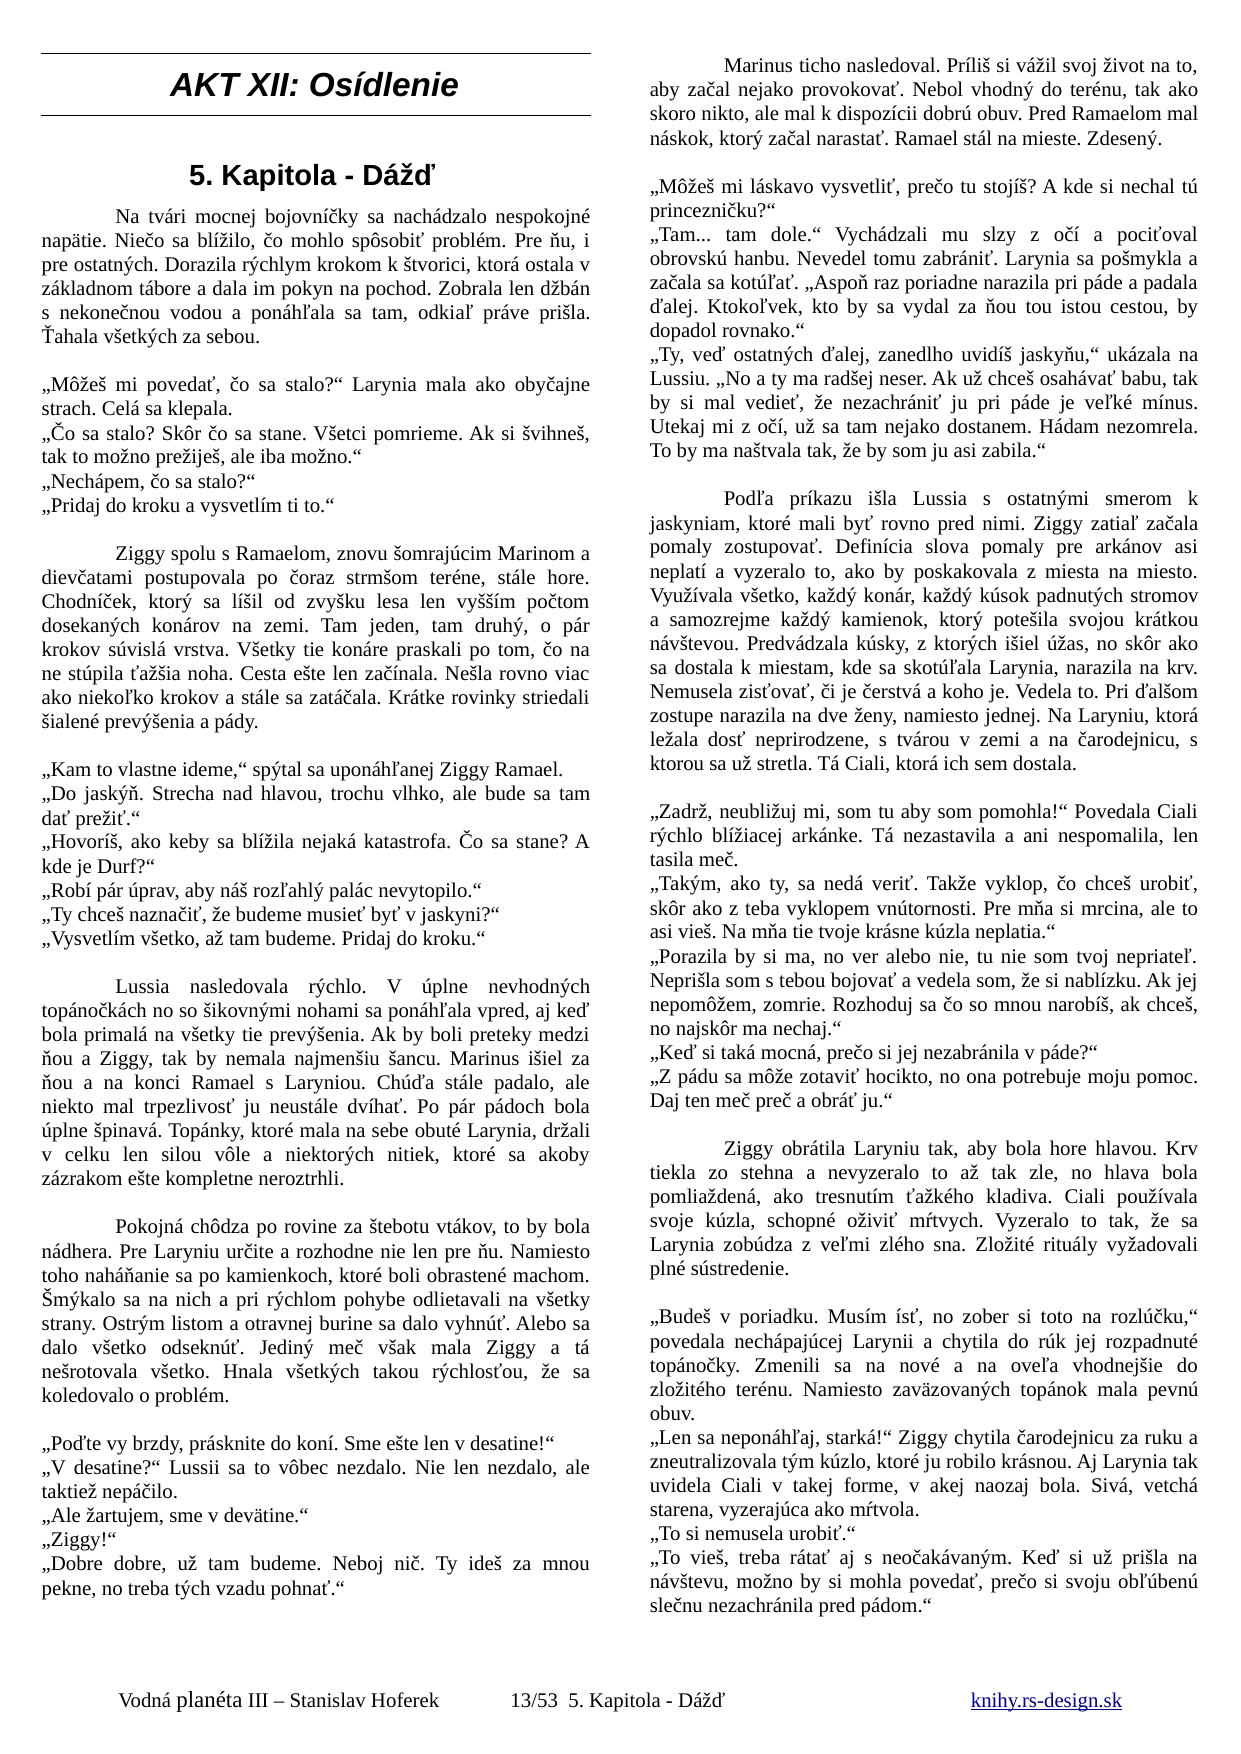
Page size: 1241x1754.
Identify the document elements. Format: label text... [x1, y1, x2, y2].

text „Hovoríš, ako keby sa blížila nejaká katastrofa. Čo sa stane? A kde je Durf?“ [41, 829, 591, 878]
text „Čo sa stalo? Skôr čo sa stane. Všetci pomrieme. Ak si švihneš, tak to možno prežiješ, ale iba možno.“ [41, 420, 591, 468]
text Marinus ticho nasledoval. Príliš si vážil svoj život na to, aby začal nejako provokovať. Nebol vhodný do terénu, tak ako skoro nikto, ale mal k dispozícii dobrú obuv. Pred Ramaelom mal náskok, ktorý začal narastať. Ramael stál na mieste. Zdesený. [649, 53, 1199, 149]
text „Ty, veď ostatných ďalej, zanedlho uvidíš jaskyňu,“ ukázala na Lussiu. „No a ty ma radšej neser. Ak už chceš osahávať babu, tak by si mal vedieť, že nezachrániť ju pri páde je veľké mínus. Utekaj mi z očí, už sa tam nejako dostanem. Hádam nezomrela. To by ma naštvala tak, že by som ju asi zabila.“ [649, 342, 1199, 462]
text „Ale žartujem, sme v devätine.“ [41, 1503, 591, 1527]
text „Budeš v poriadku. Musím ísť, no zober si toto na rozlúčku,“ povedala nechápajúcej Larynii a chytila do rúk jej rozpadnuté topánočky. Zmenili sa na nové a na oveľa vhodnejšie do zložitého terénu. Namiesto zaväzovaných topánok mala pevnú obuv. [649, 1304, 1199, 1425]
text Lussia nasledovala rýchlo. V úplne nevhodných topánočkách no so šikovnými nohami sa ponáhľala vpred, aj keď bola primalá na všetky tie prevýšenia. Ak by boli preteky medzi ňou a Ziggy, tak by nemala najmenšiu šancu. Marinus išiel za ňou a na konci Ramael s Laryniou. Chúďa stále padalo, ale niekto mal trpezlivosť ju neustále dvíhať. Po pár pádoch bola úplne špinavá. Topánky, ktoré mala na sebe obuté Larynia, držali v celku len silou vôle a niektorých nitiek, ktoré sa akoby zázrakom ešte kompletne neroztrhli. [41, 974, 591, 1190]
text „Robí pár úprav, aby náš rozľahlý palác nevytopilo.“ [41, 878, 591, 902]
text „Ziggy!“ [41, 1527, 591, 1551]
text „Poďte vy brzdy, prásknite do koní. Sme ešte len v desatine!“ [41, 1431, 591, 1455]
text „Dobre dobre, už tam budeme. Neboj nič. Ty ideš za mnou pekne, no treba tých vzadu pohnať.“ [41, 1551, 591, 1599]
text „Vysvetlím všetko, až tam budeme. Pridaj do kroku.“ [41, 926, 591, 950]
text „Tam... tam dole.“ Vychádzali mu slzy z očí a pociťoval obrovskú hanbu. Nevedel tomu zabrániť. Larynia sa pošmykla a začala sa kotúľať. „Aspoň raz poriadne narazila pri páde a padala ďalej. Ktokoľvek, kto by sa vydal za ňou tou istou cestou, by dopadol rovnako.“ [649, 222, 1199, 342]
text „Do jaskýň. Strecha nad hlavou, trochu vlhko, ale bude sa tam dať prežiť.“ [41, 781, 591, 829]
text „Takým, ako ty, sa nedá veriť. Takže vyklop, čo chceš urobiť, skôr ako z teba vyklopem vnútornosti. Pre mňa si mrcina, ale to asi vieš. Na mňa tie tvoje krásne kúzla neplatia.“ [649, 871, 1199, 943]
text „Môžeš mi povedať, čo sa stalo?“ Larynia mala ako obyčajne strach. Celá sa klepala. [41, 372, 591, 420]
text Podľa príkazu išla Lussia s ostatnými smerom k jaskyniam, ktoré mali byť rovno pred nimi. Ziggy zatiaľ začala pomaly zostupovať. Definícia slova pomaly pre arkánov asi neplatí a vyzeralo to, ako by poskakovala z miesta na miesto. Využívala všetko, každý konár, každý kúsok padnutých stromov a samozrejme každý kamienok, ktorý potešila svojou krátkou návštevou. Predvádzala kúsky, z ktorých išiel úžas, no skôr ako sa dostala k miestam, kde sa skotúľala Larynia, narazila na krv. Nemusela zisťovať, či je čerstvá a koho je. Vedela to. Pri ďalšom zostupe narazila na dve ženy, namiesto jednej. Na Laryniu, ktorá ležala dosť neprirodzene, s tvárou v zemi a na čarodejnicu, s ktorou sa už stretla. Tá Ciali, ktorá ich sem dostala. [649, 486, 1199, 775]
text „Pridaj do kroku a vysvetlím ti to.“ [41, 493, 591, 517]
text Na tvári mocnej bojovníčky sa nachádzalo nespokojné napätie. Niečo sa blížilo, čo mohlo spôsobiť problém. Pre ňu, i pre ostatných. Dorazila rýchlym krokom k štvorici, ktorá ostala v základnom tábore a dala im pokyn na pochod. Zobrala len džbán s nekonečnou vodou a ponáhľala sa tam, odkiaľ práve prišla. Ťahala všetkých za sebou. [41, 204, 591, 348]
text „Môžeš mi láskavo vysvetliť, prečo tu stojíš? A kde si nechal tú princezničku?“ [649, 173, 1199, 222]
subtitle 5. Kapitola - Dážď [41, 158, 591, 191]
text Pokojná chôdza po rovine za štebotu vtákov, to by bola nádhera. Pre Laryniu určite a rozhodne nie len pre ňu. Namiesto toho naháňanie sa po kamienkoch, ktoré boli obrastené machom. Šmýkalo sa na nich a pri rýchlom pohybe odlietavali na všetky strany. Ostrým listom a otravnej burine sa dalo vyhnúť. Alebo sa dalo všetko odseknúť. Jediný meč však mala Ziggy a tá nešrotovala všetko. Hnala všetkých takou rýchlosťou, že sa koledovalo o problém. [41, 1214, 591, 1407]
text Ziggy obrátila Laryniu tak, aby bola hore hlavou. Krv tiekla zo stehna a nevyzeralo to až tak zle, no hlava bola pomliaždená, ako tresnutím ťažkého kladiva. Ciali používala svoje kúzla, schopné oživiť mŕtvych. Vyzeralo to tak, že sa Larynia zobúdza z veľmi zlého sna. Zložité rituály vyžadovali plné sústredenie. [649, 1136, 1199, 1280]
text „To si nemusela urobiť.“ [649, 1521, 1199, 1545]
text „V desatine?“ Lussii sa to vôbec nezdalo. Nie len nezdalo, ale taktiež nepáčilo. [41, 1455, 591, 1503]
text „Keď si taká mocná, prečo si jej nezabránila v páde?“ [649, 1040, 1199, 1064]
text „Kam to vlastne ideme,“ spýtal sa uponáhľanej Ziggy Ramael. [41, 757, 591, 781]
text „To vieš, treba rátať aj s neočakávaným. Keď si už prišla na návštevu, možno by si mohla povedať, prečo si svoju obľúbenú slečnu nezachránila pred pádom.“ [649, 1545, 1199, 1617]
text „Len sa neponáhľaj, starká!“ Ziggy chytila čarodejnicu za ruku a zneutralizovala tým kúzlo, ktoré ju robilo krásnou. Aj Larynia tak uvidela Ciali v takej forme, v akej naozaj bola. Sivá, vetchá starena, vyzerajúca ako mŕtvola. [649, 1425, 1199, 1521]
text „Nechápem, čo sa stalo?“ [41, 468, 591, 493]
text „Z pádu sa môže zotaviť hocikto, no ona potrebuje moju pomoc. Daj ten meč preč a obráť ju.“ [649, 1064, 1199, 1112]
text „Ty chceš naznačiť, že budeme musieť byť v jaskyni?“ [41, 902, 591, 926]
subtitle AKT XII: Osídlenie [41, 54, 591, 115]
text „Porazila by si ma, no ver alebo nie, tu nie som tvoj nepriateľ. Neprišla som s tebou bojovať a vedela som, že si nablízku. Ak jej nepomôžem, zomrie. Rozhoduj sa čo so mnou narobíš, ak chceš, no najskôr ma nechaj.“ [649, 943, 1199, 1040]
text Ziggy spolu s Ramaelom, znovu šomrajúcim Marinom a dievčatami postupovala po čoraz strmšom teréne, stále hore. Chodníček, ktorý sa líšil od zvyšku lesa len vyšším počtom dosekaných konárov na zemi. Tam jeden, tam druhý, o pár krokov súvislá vrstva. Všetky tie konáre praskali po tom, čo na ne stúpila ťažšia noha. Cesta ešte len začínala. Nešla rovno viac ako niekoľko krokov a stále sa zatáčala. Krátke rovinky striedali šialené prevýšenia a pády. [41, 541, 591, 733]
text „Zadrž, neubližuj mi, som tu aby som pomohla!“ Povedala Ciali rýchlo blížiacej arkánke. Tá nezastavila a ani nespomalila, len tasila meč. [649, 799, 1199, 871]
